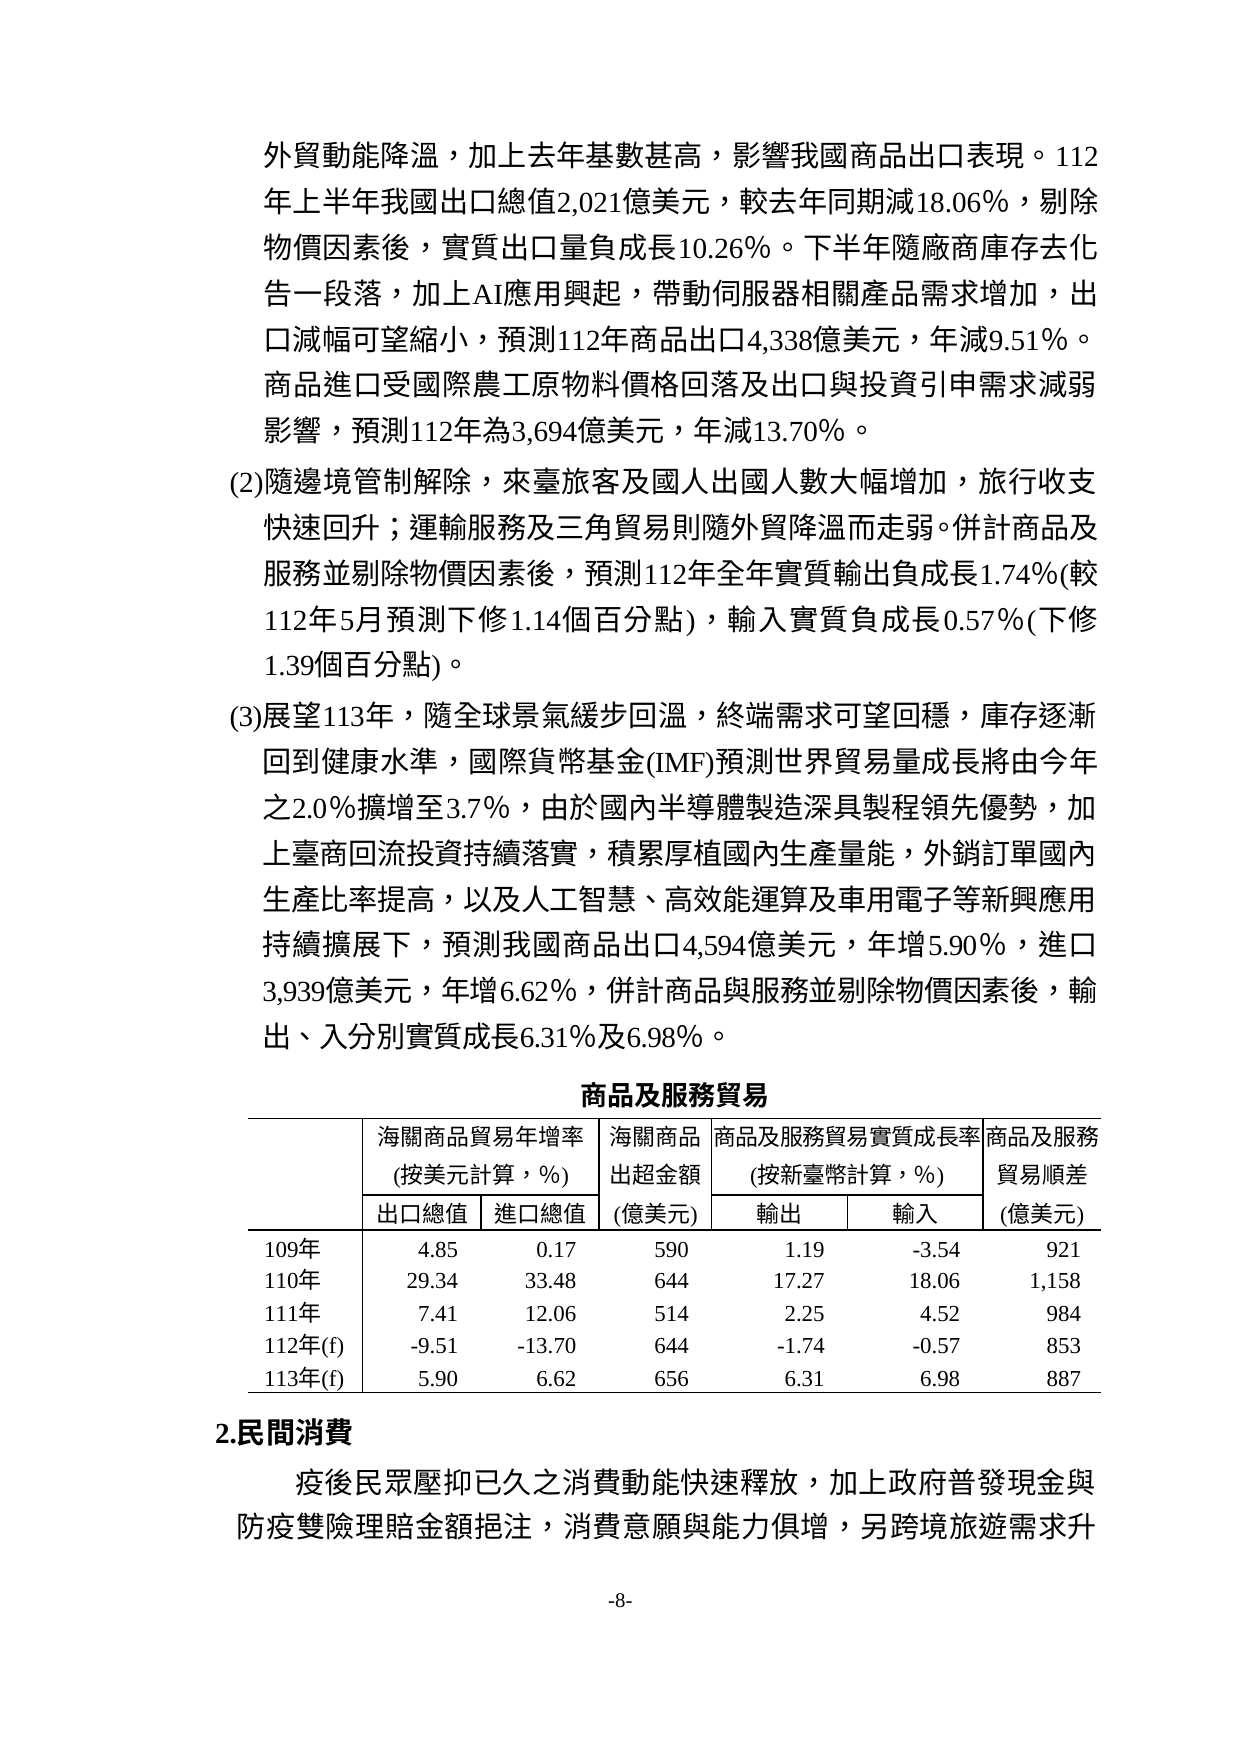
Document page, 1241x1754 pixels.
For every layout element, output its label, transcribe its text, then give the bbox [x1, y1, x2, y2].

table_cell 33.48 [481, 1262, 599, 1294]
table_cell -0.57 [847, 1327, 983, 1359]
table_cell 6.98 [847, 1359, 983, 1392]
table_cell -3.54 [847, 1231, 983, 1262]
table_cell 853 [983, 1327, 1101, 1359]
table_cell 921 [983, 1231, 1101, 1262]
table_cell (億美元) [600, 1194, 711, 1229]
table_cell 590 [599, 1231, 712, 1262]
table_cell 644 [599, 1327, 712, 1359]
table_cell 5.90 [363, 1359, 481, 1392]
table_cell 644 [599, 1262, 712, 1294]
table_cell 海關商品 出超金額 [600, 1119, 711, 1194]
table_cell 656 [599, 1359, 712, 1392]
table_cell 輸出 [712, 1196, 847, 1229]
table_cell 109年 [248, 1231, 362, 1262]
text 2.民間消費 [215, 1405, 1098, 1453]
table_cell 112年(f) [248, 1327, 362, 1359]
table_cell 110年 [248, 1262, 362, 1294]
table_cell 輸入 [848, 1196, 982, 1229]
text (2)隨邊境管制解除，來臺旅客及國人出國人數大幅增加，旅行收支快速回升；運輸服務及三角貿易則隨外貿降溫而走弱。併計商品及服務並剔除物價因素後，預測112年全年實質輸出負成長1.74％(較112年5月預測下修1.14個百分點)，輸入實質負成長0.57％(下修1.39個百分點)。 [229, 456, 1098, 685]
table_cell (億美元) [984, 1194, 1101, 1229]
table_cell 113年(f) [248, 1359, 362, 1392]
table_cell 2.25 [712, 1294, 847, 1327]
text 疫後民眾壓抑已久之消費動能快速釋放，加上政府普發現金與防疫雙險理賠金額挹注，消費意願與能力俱增，另跨境旅遊需求升 [237, 1458, 1098, 1546]
table_cell 514 [599, 1294, 712, 1327]
table_cell -9.51 [363, 1327, 481, 1359]
table_cell 18.06 [847, 1262, 983, 1294]
table_cell 4.85 [363, 1231, 481, 1262]
table_cell 984 [983, 1294, 1101, 1327]
table_cell 887 [983, 1359, 1101, 1392]
table_cell 出口總值 [363, 1196, 480, 1229]
table_cell -1.74 [712, 1327, 847, 1359]
table_cell 6.31 [712, 1359, 847, 1392]
table_cell -13.70 [481, 1327, 599, 1359]
table_cell 商品及服務貿易實質成長率 (按新臺幣計算，％) [712, 1119, 982, 1194]
table_cell 1,158 [983, 1262, 1101, 1294]
table_cell [248, 1194, 362, 1229]
table_cell 17.27 [712, 1262, 847, 1294]
table_cell 進口總值 [482, 1196, 598, 1229]
table_header 商品及服務貿易 [248, 1062, 1101, 1117]
table_cell 111年 [248, 1294, 362, 1327]
table_cell 海關商品貿易年增率 (按美元計算，％) [363, 1119, 598, 1194]
table_cell 6.62 [481, 1359, 599, 1392]
table_cell 29.34 [363, 1262, 481, 1294]
table_cell 1.19 [712, 1231, 847, 1262]
text 外貿動能降溫，加上去年基數甚高，影響我國商品出口表現。112年上半年我國出口總值2,021億美元，較去年同期減18.06％，剔除物價因素後，實質出口量負成長10.26％。下半年隨廠商庫存去化告一段落，加上AI應用興起，帶動伺服器相關產品需求增加，出口減幅可望縮小，預測112年商品出口4,338億美元，年減9.51％。商品進口受國際農工原物料價格回落及出口與投資引申需求減弱影響，預測112年為3,694億美元，年減13.70％。 [229, 130, 1098, 451]
table_cell 7.41 [363, 1294, 481, 1327]
table_cell [248, 1119, 362, 1194]
table_cell 0.17 [481, 1231, 599, 1262]
text (3)展望113年，隨全球景氣緩步回溫，終端需求可望回穩，庫存逐漸回到健康水準，國際貨幣基金(IMF)預測世界貿易量成長將由今年之2.0％擴增至3.7％，由於國內半導體製造深具製程領先優勢，加上臺商回流投資持續落實，積累厚植國內生產量能，外銷訂單國內生產比率提高，以及人工智慧、高效能運算及車用電子等新興應用持續擴展下，預測我國商品出口4,594億美元，年增5.90％，進口3,939億美元，年增6.62％，併計商品與服務並剔除物價因素後，輸出、入分別實質成長6.31％及6.98％。 [229, 690, 1098, 1057]
table_cell 12.06 [481, 1294, 599, 1327]
table_cell 4.52 [847, 1294, 983, 1327]
table_cell 商品及服務 貿易順差 [984, 1119, 1101, 1194]
